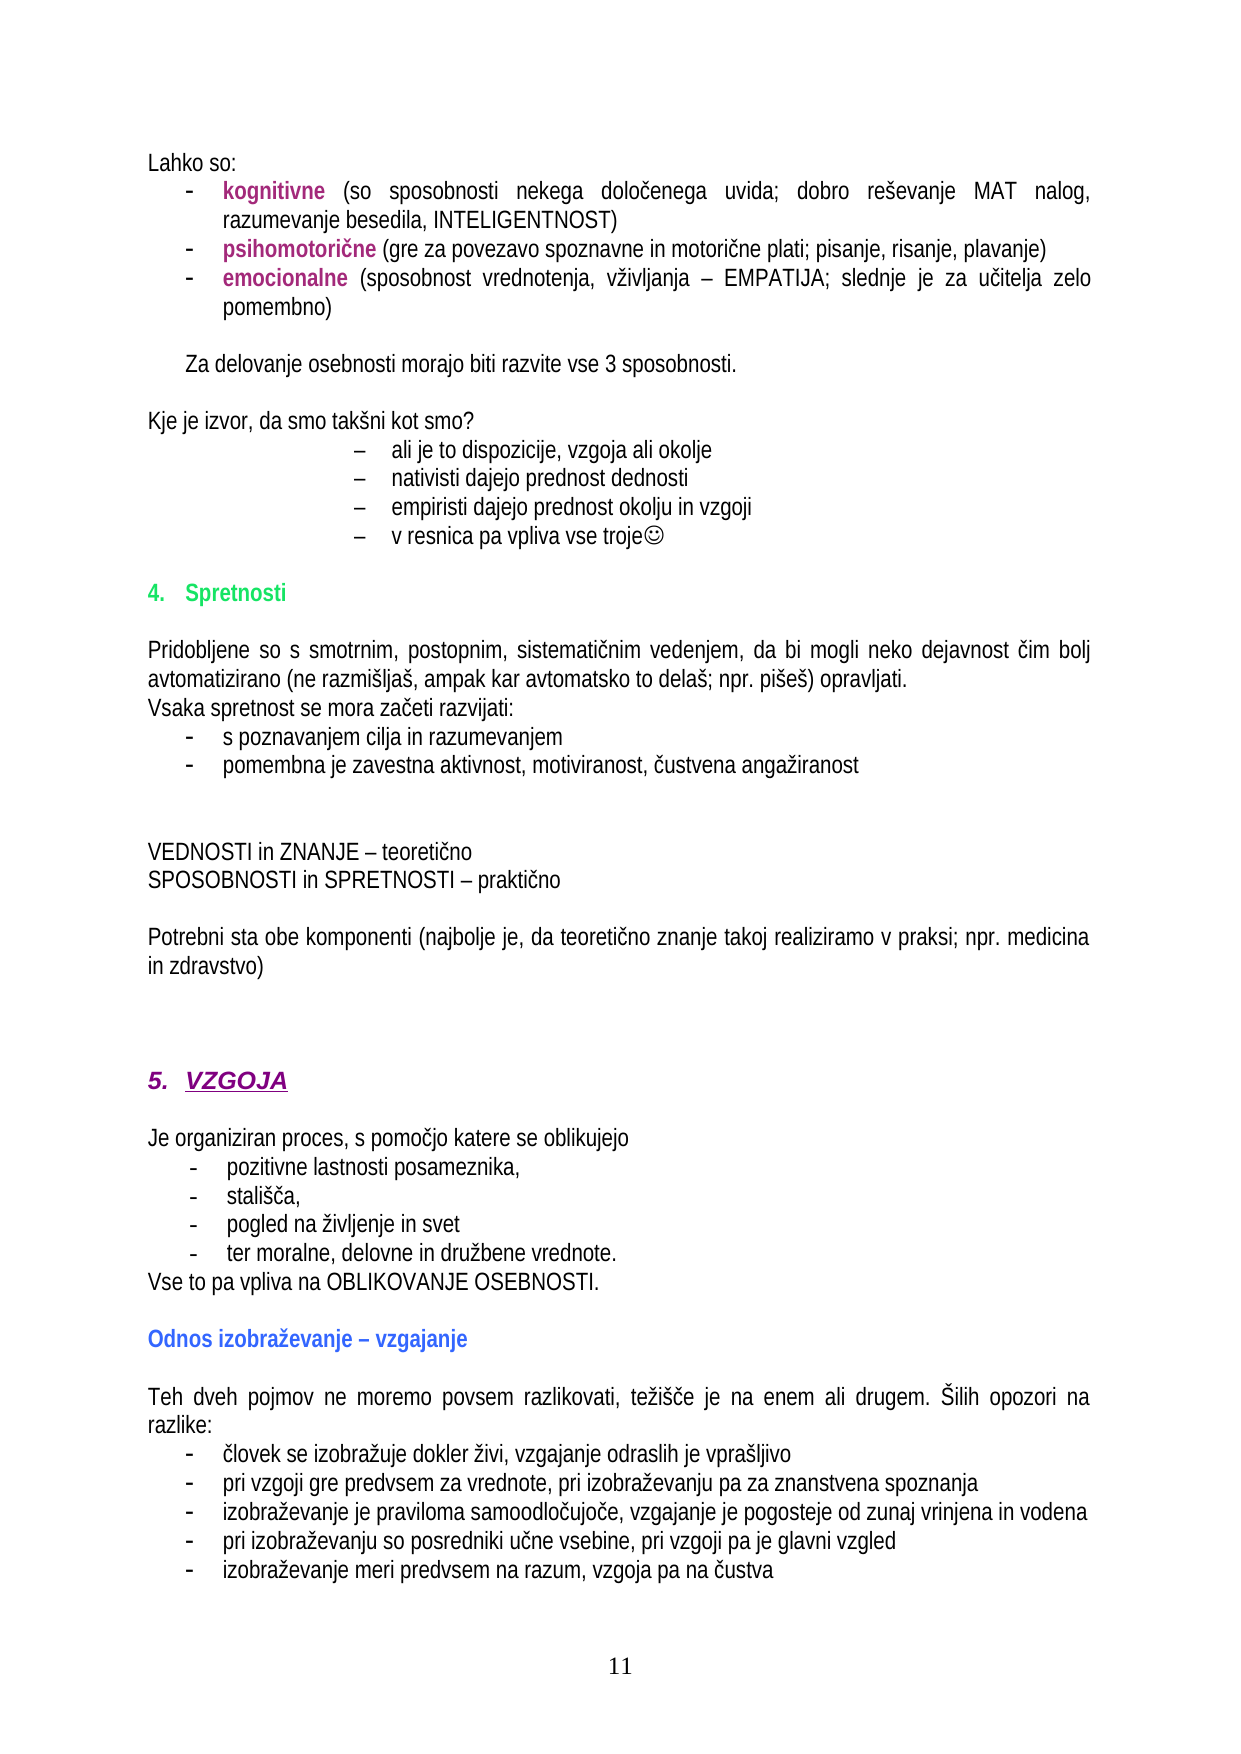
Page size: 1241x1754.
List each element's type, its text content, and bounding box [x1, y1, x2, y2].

text Teh dveh pojmov ne moremo povsem razlikovati, težišče je na enem ali drugem. Šilih opozori na razlike: [148, 1382, 1092, 1439]
list psihomotorične (gre za povezavo spoznavne in motorične plati; pisanje, risanje, plavanje) [185, 234, 1092, 263]
list stališča, [189, 1181, 1092, 1209]
list izobraževanje meri predvsem na razum, vzgoja pa na čustva [185, 1554, 1092, 1583]
list pri izobraževanju so posredniki učne vsebine, pri vzgoji pa je glavni vzgled [185, 1526, 1092, 1554]
list pri vzgoji gre predvsem za vrednote, pri izobraževanju pa za znanstvena spoznanja [185, 1468, 1092, 1497]
list pomembna je zavestna aktivnost, motiviranost, čustvena angažiranost [185, 750, 1092, 779]
list nativisti dajejo prednost dednosti [354, 463, 1092, 492]
list empiristi dajejo prednost okolju in vzgoji [354, 492, 1092, 521]
text Za delovanje osebnosti morajo biti razvite vse 3 sposobnosti. [185, 349, 1092, 377]
list pogled na življenje in svet [189, 1209, 1092, 1238]
list Spretnosti [148, 578, 1092, 607]
text Lahko so: [148, 148, 1092, 176]
list VZGOJA [148, 1066, 1092, 1094]
list v resnica pa vpliva vse troje [354, 521, 1092, 549]
list ali je to dispozicije, vzgoja ali okolje [354, 435, 1092, 463]
subtitle Odnos izobraževanje – vzgajanje [148, 1324, 1092, 1353]
list pozitivne lastnosti posameznika, [189, 1152, 1092, 1181]
text Kje je izvor, da smo takšni kot smo? [148, 406, 1092, 435]
text Je organiziran proces, s pomočjo katere se oblikujejo [148, 1123, 1092, 1152]
list s poznavanjem cilja in razumevanjem [185, 721, 1092, 750]
text VEDNOSTI in ZNANJE – teoretično [148, 836, 1092, 865]
text Pridobljene so s smotrnim, postopnim, sistematičnim vedenjem, da bi mogli neko dejavnost čim bolj avtomatizirano (ne razmišljaš, ampak kar avtomatsko to delaš; npr. pišeš) opravljati. [148, 636, 1092, 693]
text SPOSOBNOSTI in SPRETNOSTI – praktično [148, 865, 1092, 894]
list človek se izobražuje dokler živi, vzgajanje odraslih je vprašljivo [185, 1439, 1092, 1468]
list izobraževanje je praviloma samoodločujoče, vzgajanje je pogosteje od zunaj vrinjena in vodena [185, 1497, 1092, 1526]
text Vse to pa vpliva na OBLIKOVANJE OSEBNOSTI. [148, 1267, 1092, 1296]
text Vsaka spretnost se mora začeti razvijati: [148, 693, 1092, 721]
list kognitivne (so sposobnosti nekega določenega uvida; dobro reševanje MAT nalog, razumevanje besedila, INTELIGENTNOST) [185, 176, 1092, 234]
list ter moralne, delovne in družbene vrednote. [189, 1238, 1092, 1267]
text Potrebni sta obe komponenti (najbolje je, da teoretično znanje takoj realiziramo v praksi; npr. medicina in zdravstvo) [148, 922, 1092, 980]
list emocionalne (sposobnost vrednotenja, vživljanja – EMPATIJA; slednje je za učitelja zelo pomembno) [185, 263, 1092, 320]
